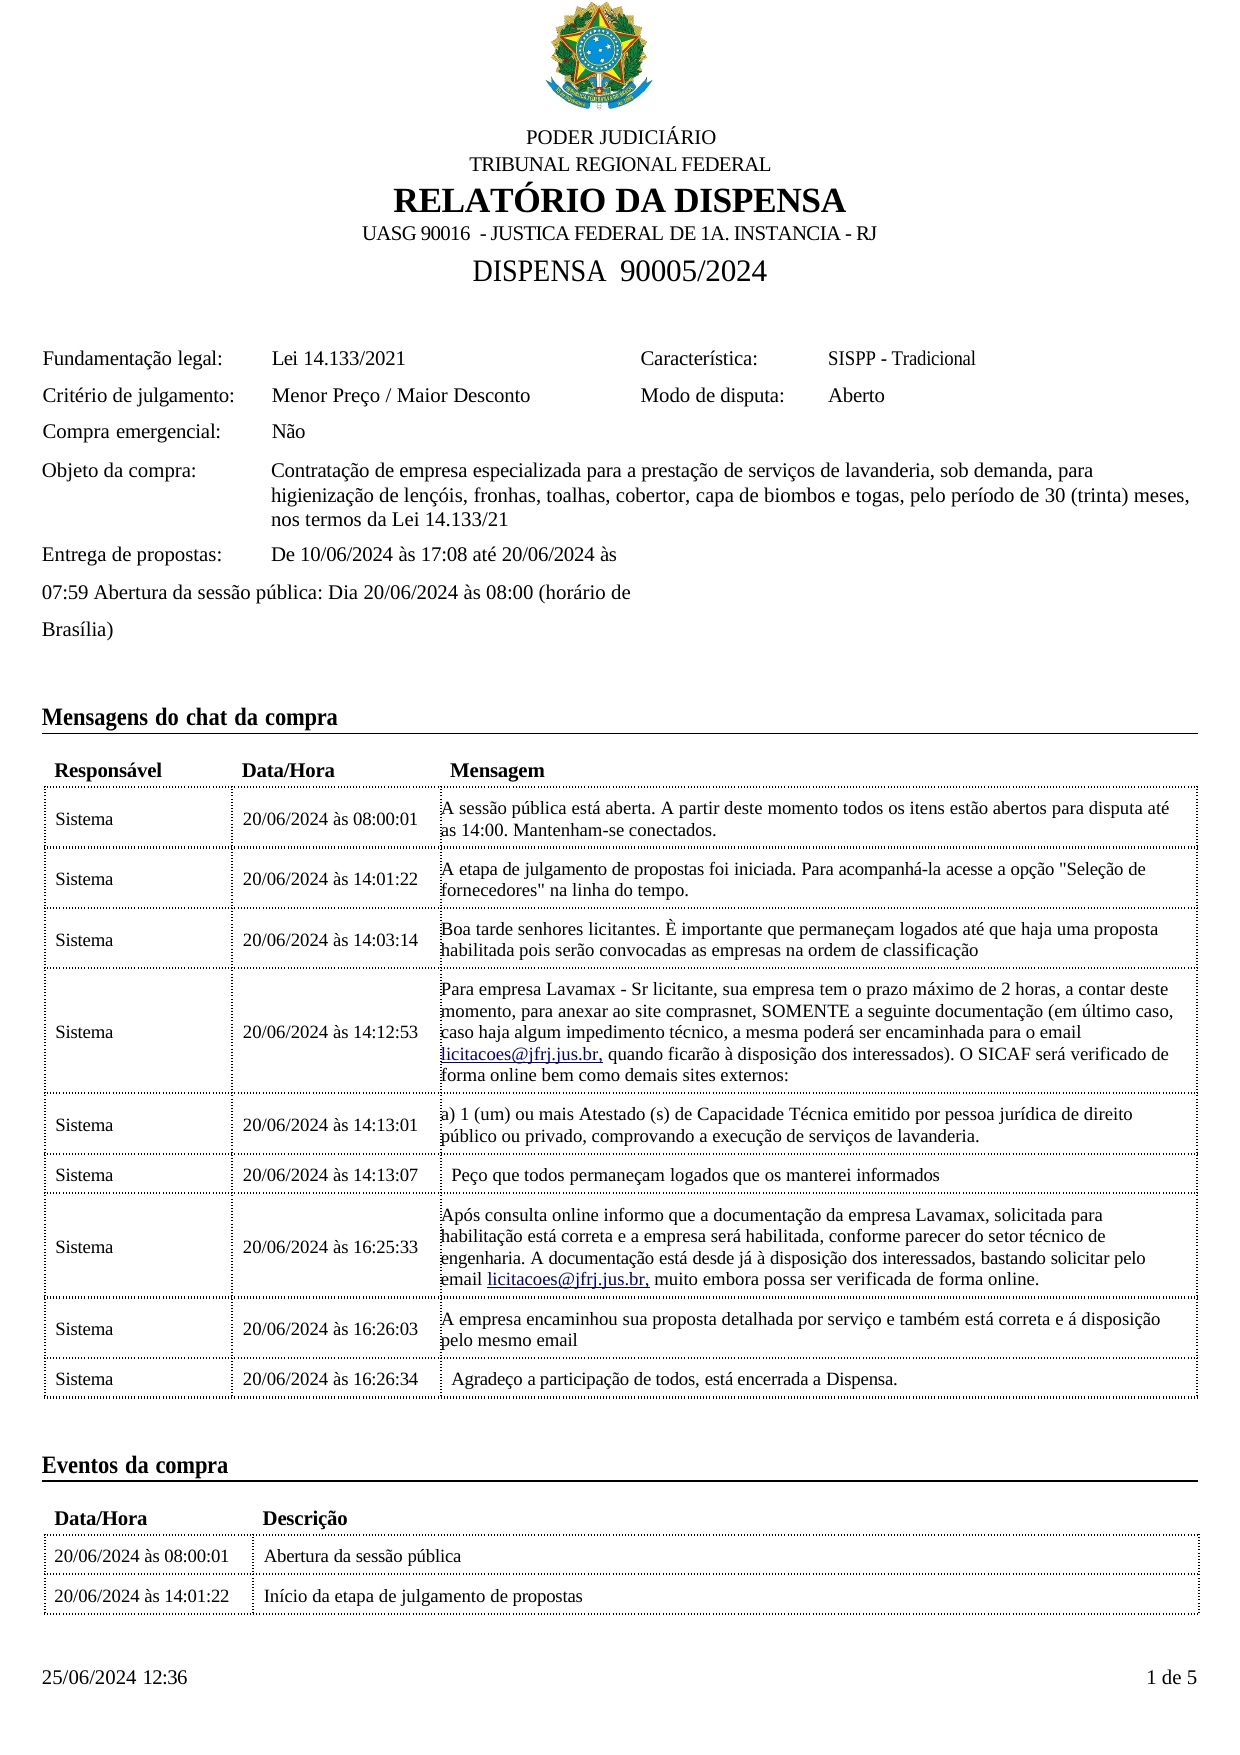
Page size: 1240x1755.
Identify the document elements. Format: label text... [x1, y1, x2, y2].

table_cell a) 1 (um) ou mais Atestado (s) de Capacidade Técnica emitido por pessoa jurídica de direito público ou privado, comprovando a execução de serviços de lavanderia. [441, 1092, 1197, 1153]
table_header Sistema [45, 786, 232, 846]
table_cell Sistema [45, 1153, 232, 1192]
table_cell A empresa encaminhou sua proposta detalhada por serviço e também está correta e á disposição pelo mesmo email [441, 1296, 1197, 1357]
table_cell Modo de disputa: [586, 378, 807, 416]
table_cell Critério de julgamento: [37, 378, 253, 416]
table_cell Aberto [807, 378, 990, 416]
table_cell Início da etapa de julgamento de propostas [253, 1573, 1199, 1613]
table_cell Compra emergencial: [37, 416, 253, 445]
table_header A sessão pública está aberta. A partir deste momento todos os itens estão abertos para disputa até as 14:00. Mantenham-se conectados. [441, 786, 1197, 846]
table_header Fundamentação legal: [37, 349, 253, 378]
subtitle PODER JUDICIÁRIO TRIBUNAL REGIONAL FEDERAL [469, 125, 771, 176]
text Responsável Data/Hora Mensagem [54, 758, 1210, 782]
table_header 20/06/2024 às 08:00:01 [232, 786, 441, 846]
table_cell 20/06/2024 às 14:12:53 [232, 967, 441, 1092]
table_cell Após consulta online informo que a documentação da empresa Lavamax, solicitada para habilitação está correta e a empresa será habilitada, conforme parecer do setor técnico de engenharia. A documentação está desde já à disposição dos interessados, bastando solicitar pelo email licitacoes@jfrj.jus.br, muito embora possa ser verificada de forma online. [441, 1192, 1197, 1296]
text DISPENSA 90005/2024 [29, 252, 1210, 288]
table_cell 20/06/2024 às 16:26:03 [232, 1296, 441, 1357]
table_cell [586, 416, 807, 445]
table_cell Sistema [45, 1357, 232, 1396]
table_cell A etapa de julgamento de propostas foi iniciada. Para acompanhá-la acesse a opção "Seleção de fornecedores" na linha do tempo. [441, 846, 1197, 907]
table_cell Não [253, 416, 586, 445]
subtitle UASG 90016 - JUSTICA FEDERAL DE 1A. INSTANCIA - RJ [29, 221, 1210, 245]
table_cell Sistema [45, 907, 232, 967]
table_cell 20/06/2024 às 14:01:22 [232, 846, 441, 907]
table_cell Menor Preço / Maior Desconto [253, 378, 586, 416]
text Objeto da compra: Contratação de empresa especializada para a prestação de serviços de lavanderia, sob demanda, para higienização de lençóis, fronhas, toalhas, cobertor, capa de biombos e togas, pelo período de 30 (trinta) meses, nos termos da Lei 14.133/21 [42, 458, 1195, 531]
table_cell Para empresa Lavamax - Sr licitante, sua empresa tem o prazo máximo de 2 horas, a contar deste momento, para anexar ao site comprasnet, SOMENTE a seguinte documentação (em último caso, caso haja algum impedimento técnico, a mesma poderá ser encaminhada para o email licitacoes@jfrj.jus.br, quando ficarão à disposição dos interessados). O SICAF será verificado de forma online bem como demais sites externos: [441, 967, 1197, 1092]
table_cell Boa tarde senhores licitantes. È importante que permaneçam logados até que haja uma proposta habilitada pois serão convocadas as empresas na ordem de classificação [441, 907, 1197, 967]
table_cell 20/06/2024 às 14:13:01 [232, 1092, 441, 1153]
table_cell Agradeço a participação de todos, está encerrada a Dispensa. [441, 1357, 1197, 1396]
table_cell [807, 416, 990, 445]
table_cell 20/06/2024 às 16:25:33 [232, 1192, 441, 1296]
table_header Característica: [586, 349, 807, 378]
table_cell 20/06/2024 às 16:26:34 [232, 1357, 441, 1396]
text Entrega de propostas: De 10/06/2024 às 17:08 até 20/06/2024 às 07:59 Abertura da sessão pública: Dia 20/06/2024 às 08:00 (horário de Brasília) [42, 542, 667, 641]
subtitle Eventos da compra [42, 1450, 1210, 1479]
table_cell 20/06/2024 às 14:03:14 [232, 907, 441, 967]
table_cell Sistema [45, 846, 232, 907]
text RELATÓRIO DA DISPENSA [29, 179, 1210, 220]
table_cell 20/06/2024 às 14:13:07 [232, 1153, 441, 1192]
table_header Abertura da sessão pública [253, 1534, 1199, 1573]
table_cell Sistema [45, 967, 232, 1092]
table_header 20/06/2024 às 08:00:01 [45, 1534, 253, 1573]
table_cell Peço que todos permaneçam logados que os manterei informados [441, 1153, 1197, 1192]
table_cell 20/06/2024 às 14:01:22 [45, 1573, 253, 1613]
table_header SISPP - Tradicional [807, 349, 990, 378]
table_cell Sistema [45, 1092, 232, 1153]
text Data/Hora Descrição [54, 1506, 1210, 1530]
subtitle Mensagens do chat da compra [42, 702, 1210, 731]
table_cell Sistema [45, 1192, 232, 1296]
table_header Lei 14.133/2021 [253, 349, 586, 378]
table_cell Sistema [45, 1296, 232, 1357]
